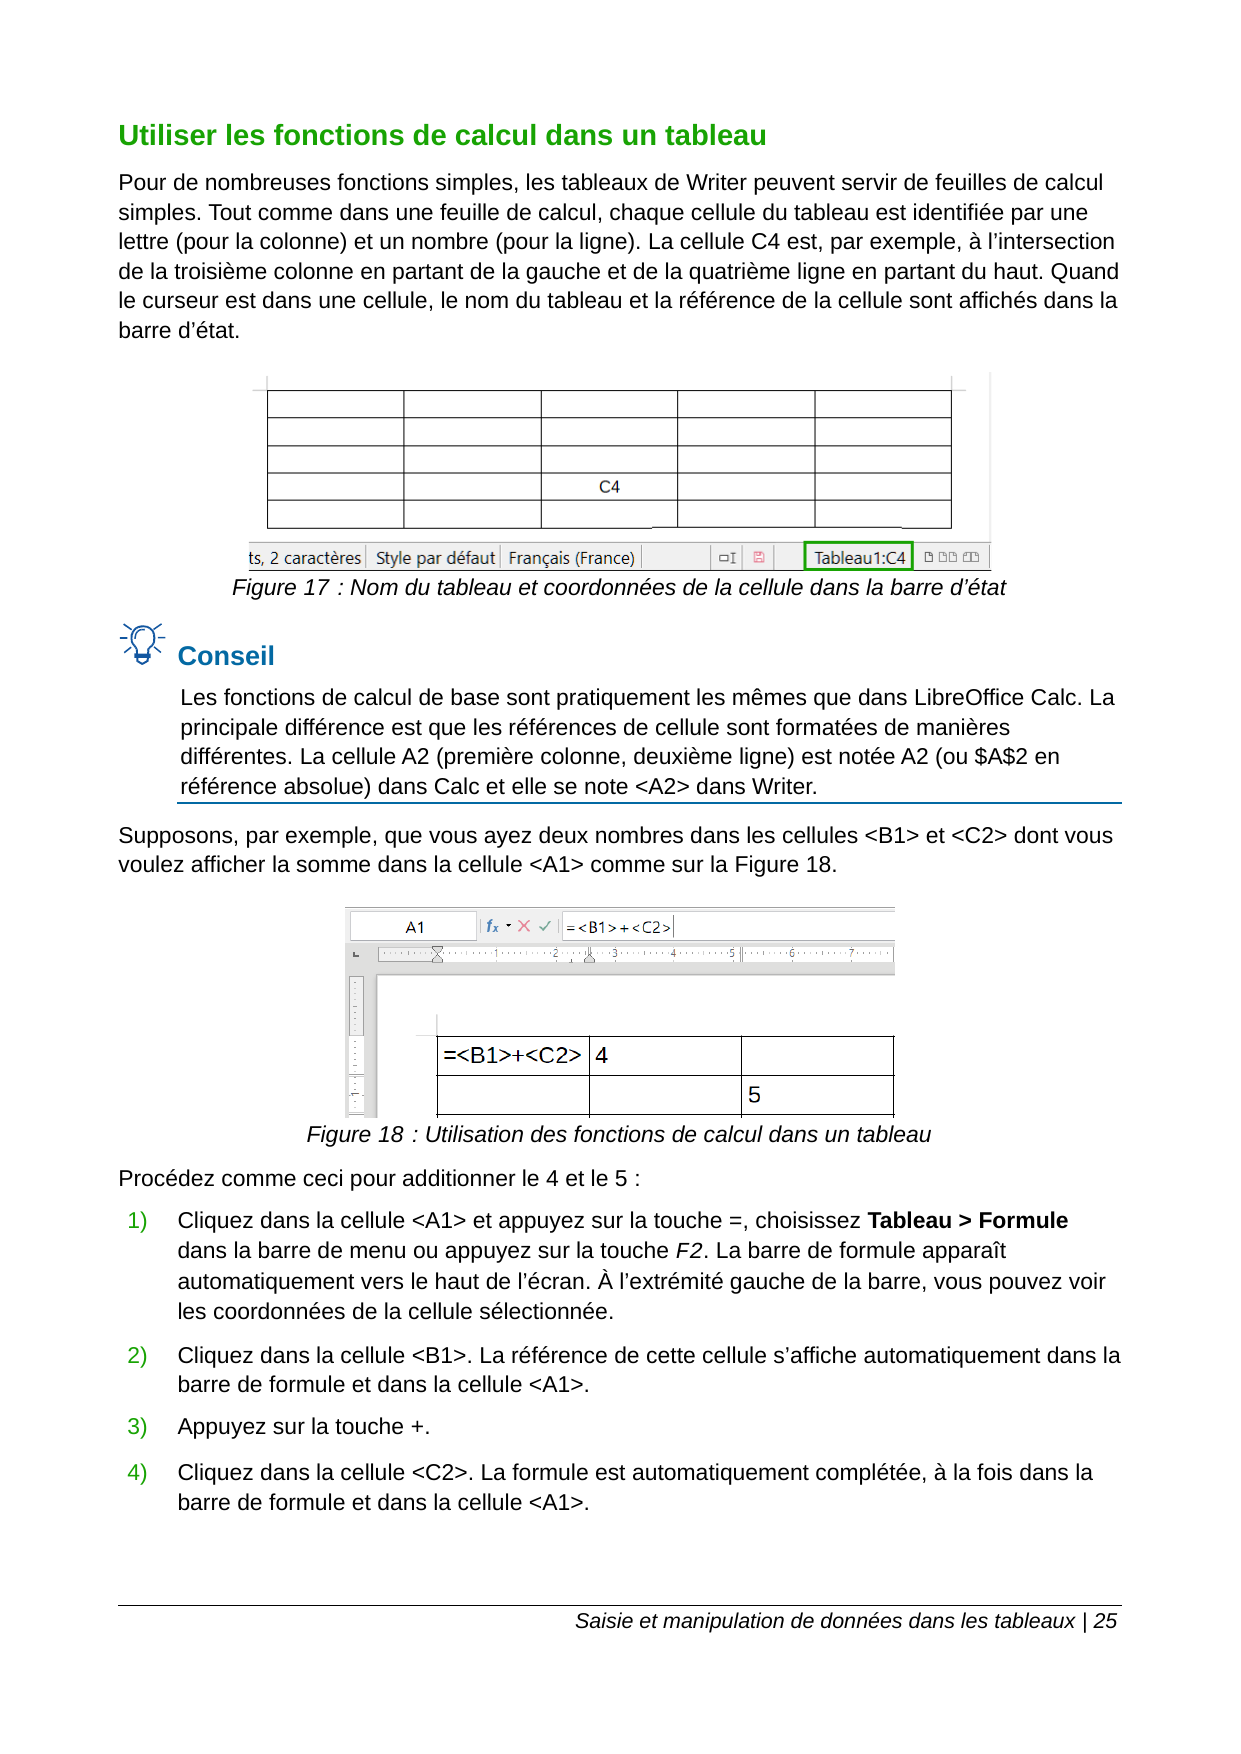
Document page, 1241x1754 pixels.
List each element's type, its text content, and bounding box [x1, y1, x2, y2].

text Pour de nombreuses fonctions simples, les tableaux de Writer peuvent servir de feuilles de calcul simples. Tout comme dans une feuille de calcul, chaque cellule du tableau est identifiée par une lettre (pour la colonne) et un nombre (pour la ligne). La cellule C4 est, par exemple, à l’intersection de la troisième colonne en partant de la gauche et de la quatrième ligne en partant du haut. Quand le curseur est dans une cellule, le nom du tableau et la référence de la cellule sont affichés dans la barre d’état. [118, 166, 1122, 343]
text Les fonctions de calcul de base sont pratiquement les mêmes que dans LibreOffice Calc. La principale différence est que les références de cellule sont formatées de manières différentes. La cellule A2 (première colonne, deuxième ligne) est notée A2 (ou $A$2 en référence absolue) dans Calc et elle se note <A2> dans Writer. [177, 678, 1122, 802]
list Conseil [118, 622, 1122, 671]
subtitle Utiliser les fonctions de calcul dans un tableau [118, 118, 1122, 152]
text Procédez comme ceci pour additionner le 4 et le 5 : [118, 1162, 1122, 1192]
list Cliquez dans la cellule <C2>. La formule est automatiquement complétée, à la fois dans la barre de formule et dans la cellule <A1>. [148, 1456, 1122, 1515]
picture [248, 372, 992, 571]
picture [345, 907, 895, 1118]
list Cliquez dans la cellule <A1> et appuyez sur la touche =, choisissez Tableau > Formule dans la barre de menu ou appuyez sur la touche F2. La barre de formule apparaît automatiquement vers le haut de l’écran. À l’extrémité gauche de la barre, vous pouvez voir les coordonnées de la cellule sélectionnée. [148, 1206, 1122, 1324]
text Figure 17 : Nom du tableau et coordonnées de la cellule dans la barre d’état [118, 570, 1122, 600]
list Cliquez dans la cellule <B1>. La référence de cette cellule s’affiche automatiquement dans la barre de formule et dans la cellule <A1>. [148, 1339, 1122, 1398]
text Supposons, par exemple, que vous ayez deux nombres dans les cellules <B1> et <C2> dont vous voulez afficher la somme dans la cellule <A1> comme sur la Figure 18. [118, 819, 1122, 878]
text Figure 18 : Utilisation des fonctions de calcul dans un tableau [118, 1118, 1122, 1147]
list Appuyez sur la touche +. [148, 1412, 1122, 1442]
